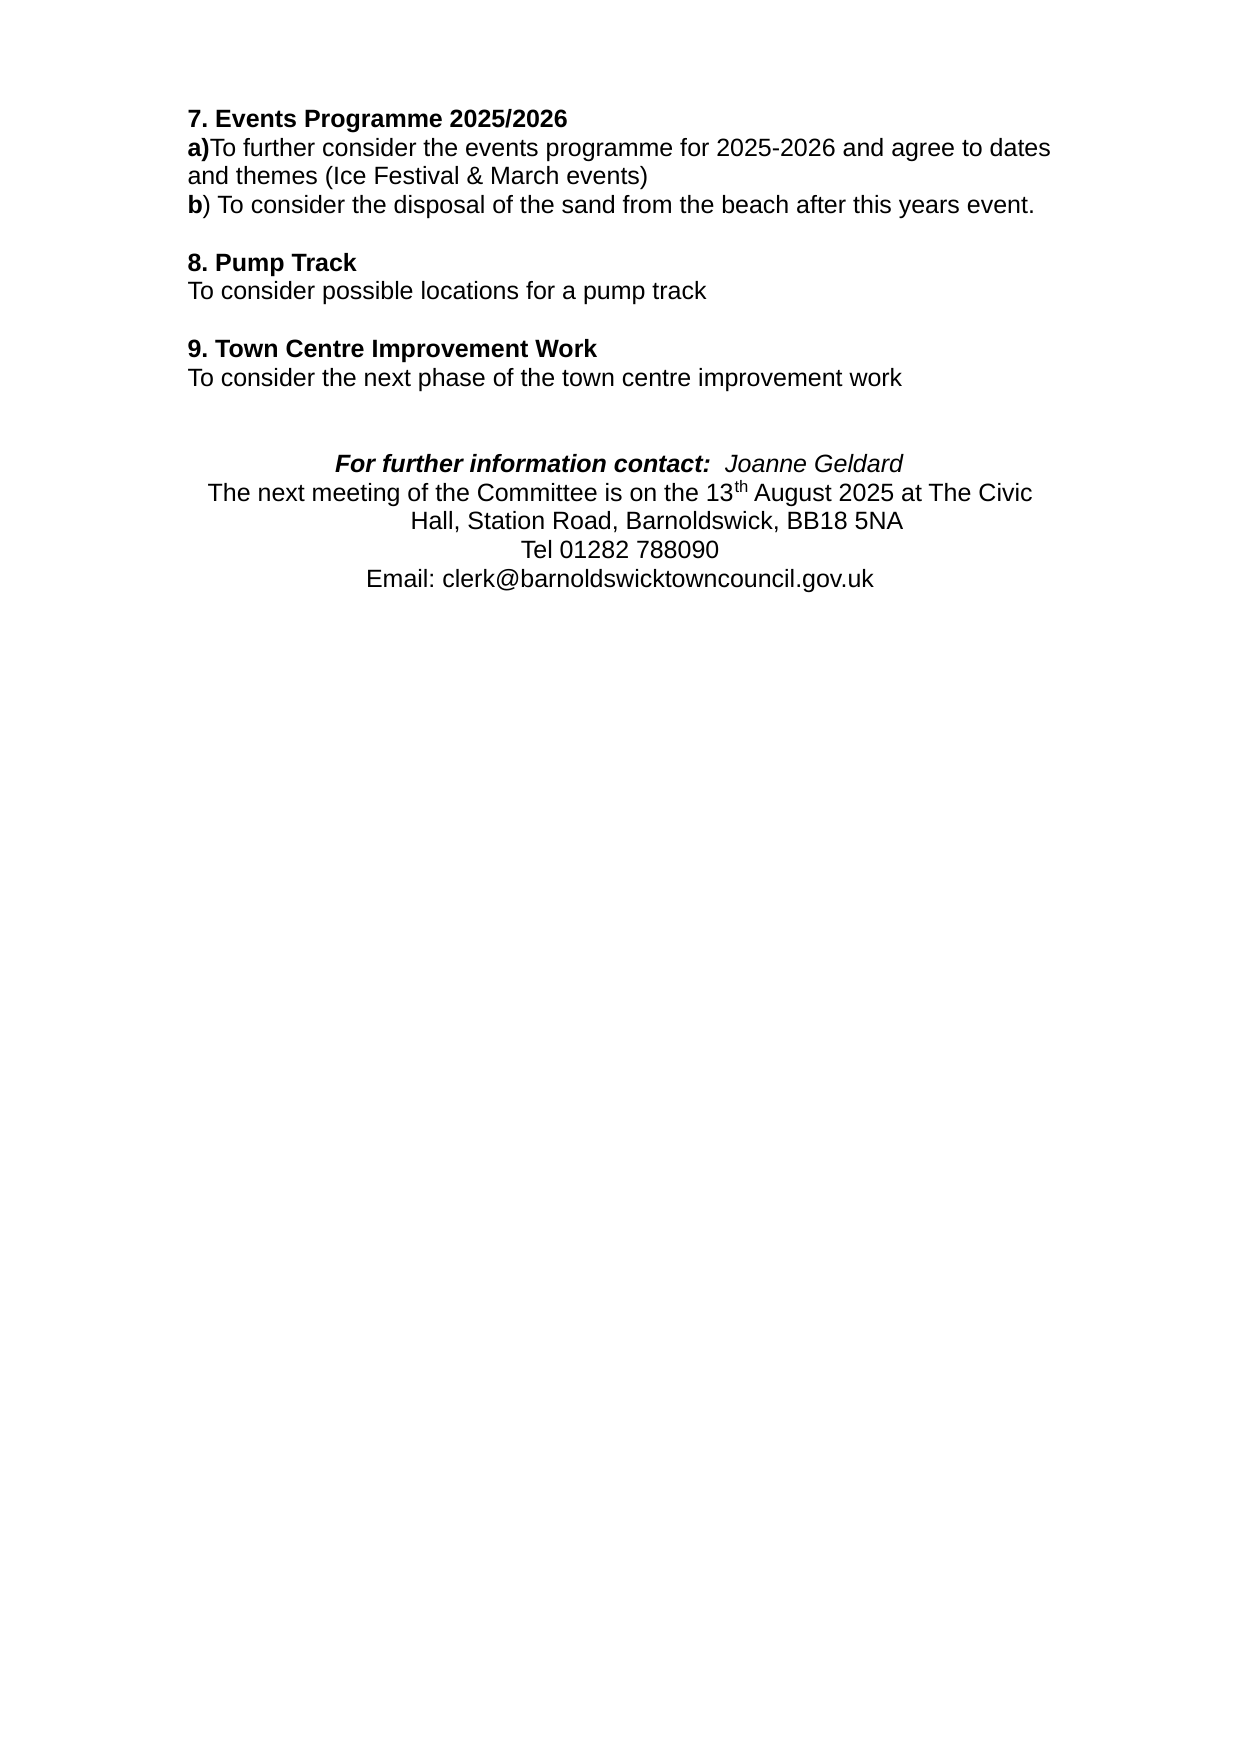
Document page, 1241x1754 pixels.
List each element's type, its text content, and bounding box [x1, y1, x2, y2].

text Email: clerk@barnoldswicktowncouncil.gov.uk [187, 564, 1053, 592]
text For further information contact: Joanne Geldard [187, 449, 1053, 477]
text To consider the next phase of the town centre improvement work [187, 362, 1053, 391]
text 8. Pump Track [187, 247, 1053, 276]
text 7. Events Programme 2025/2026 [187, 104, 1053, 132]
text Tel 01282 788090 [187, 535, 1053, 564]
text To consider possible locations for a pump track [187, 276, 1053, 305]
text a)To further consider the events programme for 2025-2026 and agree to dates and themes (Ice Festival & March events) [187, 132, 1053, 190]
text b) To consider the disposal of the sand from the beach after this years event. [187, 190, 1053, 219]
text 9. Town Centre Improvement Work [187, 334, 1053, 362]
text The next meeting of the Committee is on the 13th August 2025 at The Civic Hall, Station Road, Barnoldswick, BB18 5NA [187, 477, 1053, 535]
